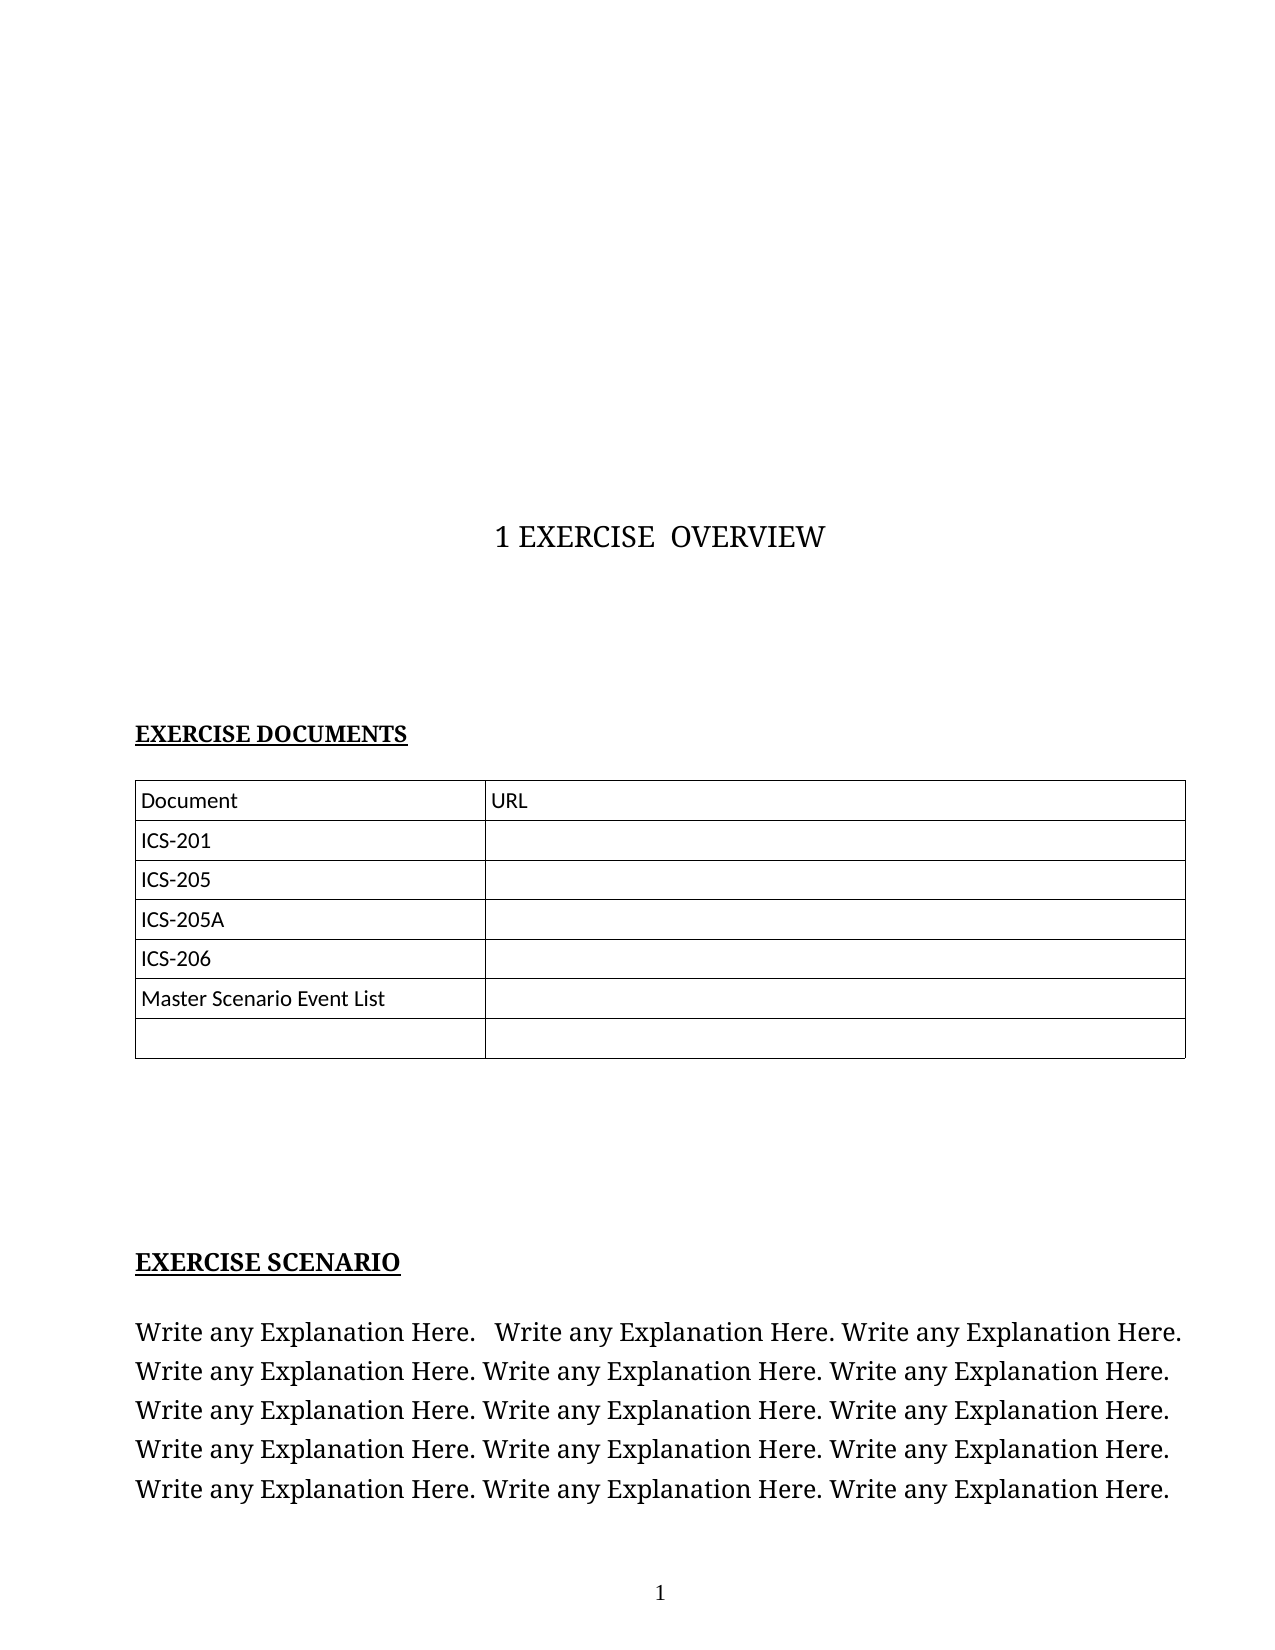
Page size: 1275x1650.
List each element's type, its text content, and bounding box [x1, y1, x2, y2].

text Write any Explanation Here. Write any Explanation Here. Write any Explanation Here. Write any Explanation Here. Write any Explanation Here. Write any Explanation Here. Write any Explanation Here. Write any Explanation Here. Write any Explanation Here. Write any Explanation Here. Write any Explanation Here. Write any Explanation Here. Write any Explanation Here. Write any Explanation Here. Write any Explanation Here. [135, 1314, 1185, 1505]
table_cell [486, 940, 1185, 978]
text EXERCISE SCENARIO [135, 1245, 1185, 1279]
table_cell Master Scenario Event List [136, 979, 485, 1018]
table_cell ICS-205A [136, 900, 485, 939]
table_header URL [486, 781, 1185, 820]
table_cell [486, 861, 1185, 899]
table_cell [486, 900, 1185, 939]
table_cell ICS-205 [136, 861, 485, 899]
table_cell ICS-206 [136, 940, 485, 978]
text EXERCISE DOCUMENTS [135, 718, 1185, 749]
table_cell [486, 1019, 1185, 1057]
table_cell ICS-201 [136, 821, 485, 859]
table_cell [486, 821, 1185, 859]
table_header Document [136, 781, 485, 820]
table_cell [486, 979, 1185, 1018]
table_cell [136, 1019, 485, 1057]
title 1 Exercise overview [135, 516, 1185, 556]
